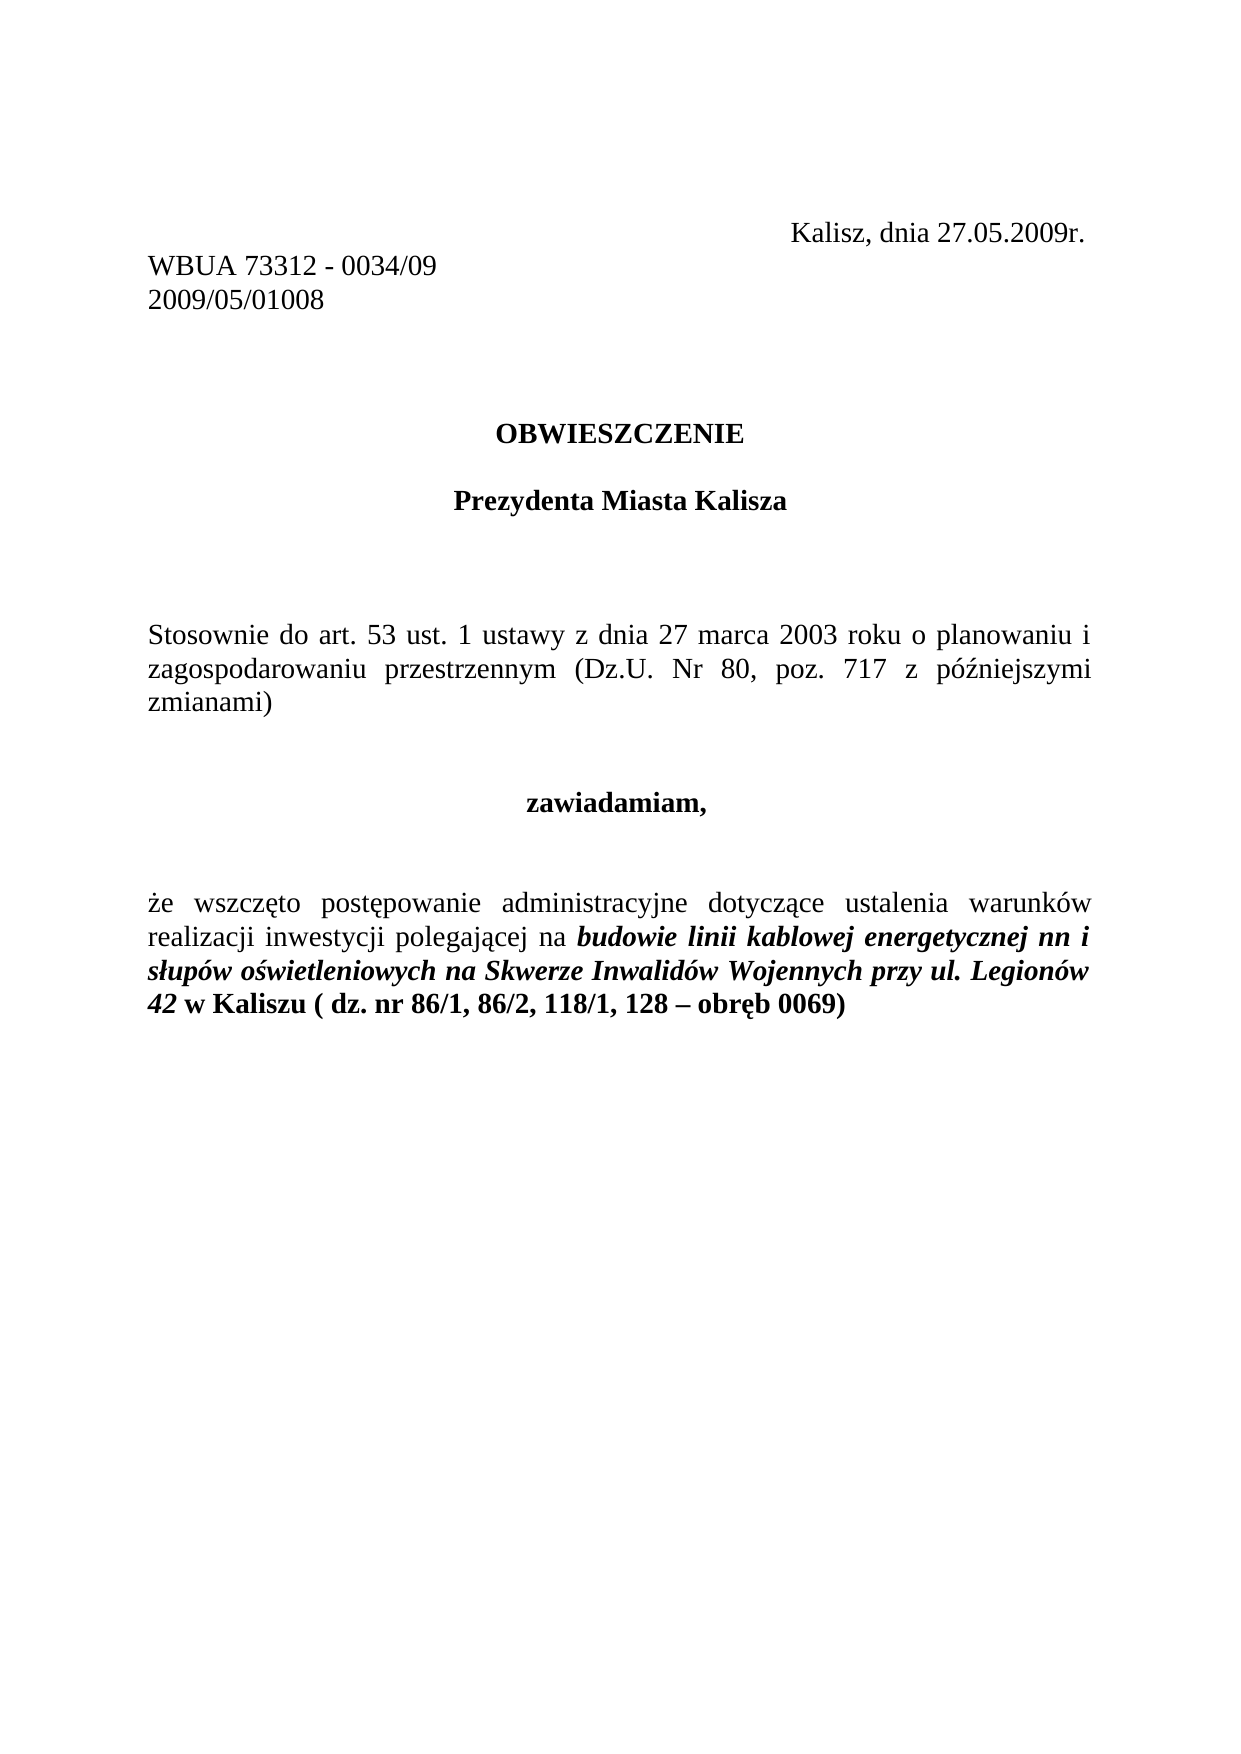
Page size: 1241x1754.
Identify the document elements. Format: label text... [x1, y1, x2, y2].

text WBUA 73312 - 0034/09 [148, 248, 1092, 282]
text zawiadamiam, [148, 785, 1092, 818]
text Prezydenta Miasta Kalisza [148, 483, 1092, 517]
text OBWIESZCZENIE [148, 416, 1092, 449]
text Stosownie do art. 53 ust. 1 ustawy z dnia 27 marca 2003 roku o planowaniu i zagospodarowaniu przestrzennym (Dz.U. Nr 80, poz. 717 z późniejszymi zmianami) [148, 617, 1092, 718]
text że wszczęto postępowanie administracyjne dotyczące ustalenia warunków realizacji inwestycji polegającej na budowie linii kablowej energetycznej nn i słupów oświetleniowych na Skwerze Inwalidów Wojennych przy ul. Legionów 42 w Kaliszu ( dz. nr 86/1, 86/2, 118/1, 128 – obręb 0069) [148, 886, 1092, 1020]
text Kalisz, dnia 27.05.2009r. [148, 215, 1092, 248]
text 2009/05/01008 [148, 282, 1092, 315]
